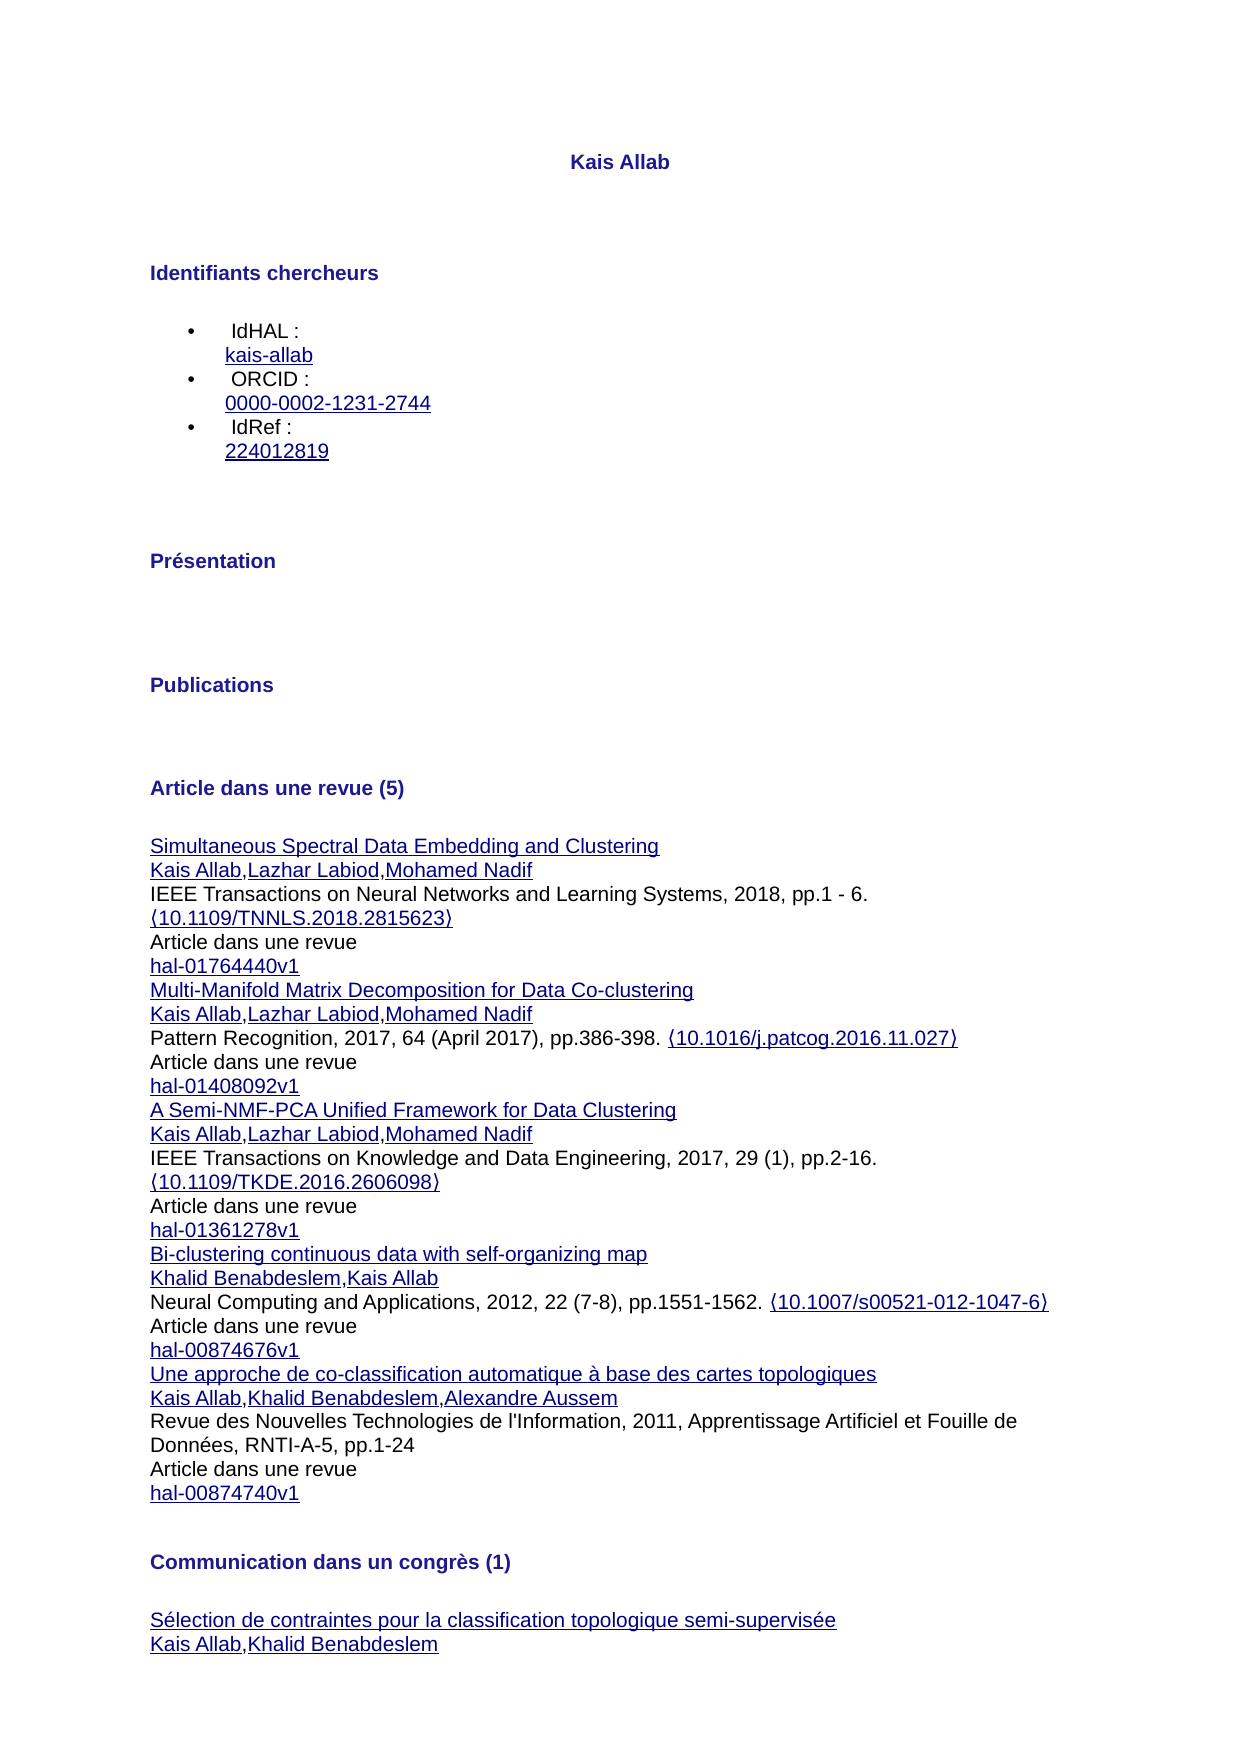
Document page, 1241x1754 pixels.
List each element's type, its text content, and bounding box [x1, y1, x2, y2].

list IdRef : [187, 414, 1090, 438]
subtitle Publications [150, 673, 1090, 697]
list kais-allab [187, 343, 1090, 367]
subtitle Identifiants chercheurs [150, 260, 1090, 284]
list ORCID : [187, 367, 1090, 391]
table_cell Multi-Manifold Matrix Decomposition for Data Co-clustering Kais Allab,Lazhar Labiod,Mohamed Nadif Pattern Recognition, 2017, 64 (April 2017), pp.386-398. ⟨10.1016/j.patcog.2016.11.027⟩ Article dans une revue hal-01408092v1 [150, 978, 1090, 1098]
subtitle Article dans une revue (5) [150, 776, 1090, 800]
table_cell A Semi-NMF-PCA Unified Framework for Data Clustering Kais Allab,Lazhar Labiod,Mohamed Nadif IEEE Transactions on Knowledge and Data Engineering, 2017, 29 (1), pp.2-16. ⟨10.1109/TKDE.2016.2606098⟩ Article dans une revue hal-01361278v1 [150, 1098, 1090, 1242]
table_cell Une approche de co-classification automatique à base des cartes topologiques Kais Allab,Khalid Benabdeslem,Alexandre Aussem Revue des Nouvelles Technologies de l'Information, 2011, Apprentissage Artificiel et Fouille de Données, RNTI-A-5, pp.1-24 Article dans une revue hal-00874740v1 [150, 1361, 1090, 1505]
list 0000-0002-1231-2744 [187, 391, 1090, 414]
subtitle Communication dans un congrès (1) [150, 1550, 1090, 1574]
list IdHAL : [187, 319, 1090, 343]
list 224012819 [187, 438, 1090, 462]
subtitle Présentation [150, 549, 1090, 573]
table_cell Bi-clustering continuous data with self-organizing map Khalid Benabdeslem,Kais Allab Neural Computing and Applications, 2012, 22 (7-8), pp.1551-1562. ⟨10.1007/s00521-012-1047-6⟩ Article dans une revue hal-00874676v1 [150, 1242, 1090, 1361]
table_header Sélection de contraintes pour la classification topologique semi-supervisée Kais Allab,Khalid Benabdeslem [150, 1608, 1090, 1656]
table_header Simultaneous Spectral Data Embedding and Clustering Kais Allab,Lazhar Labiod,Mohamed Nadif IEEE Transactions on Neural Networks and Learning Systems, 2018, pp.1 - 6. ⟨10.1109/TNNLS.2018.2815623⟩ Article dans une revue hal-01764440v1 [150, 834, 1090, 978]
subtitle Kais Allab [150, 150, 1090, 174]
